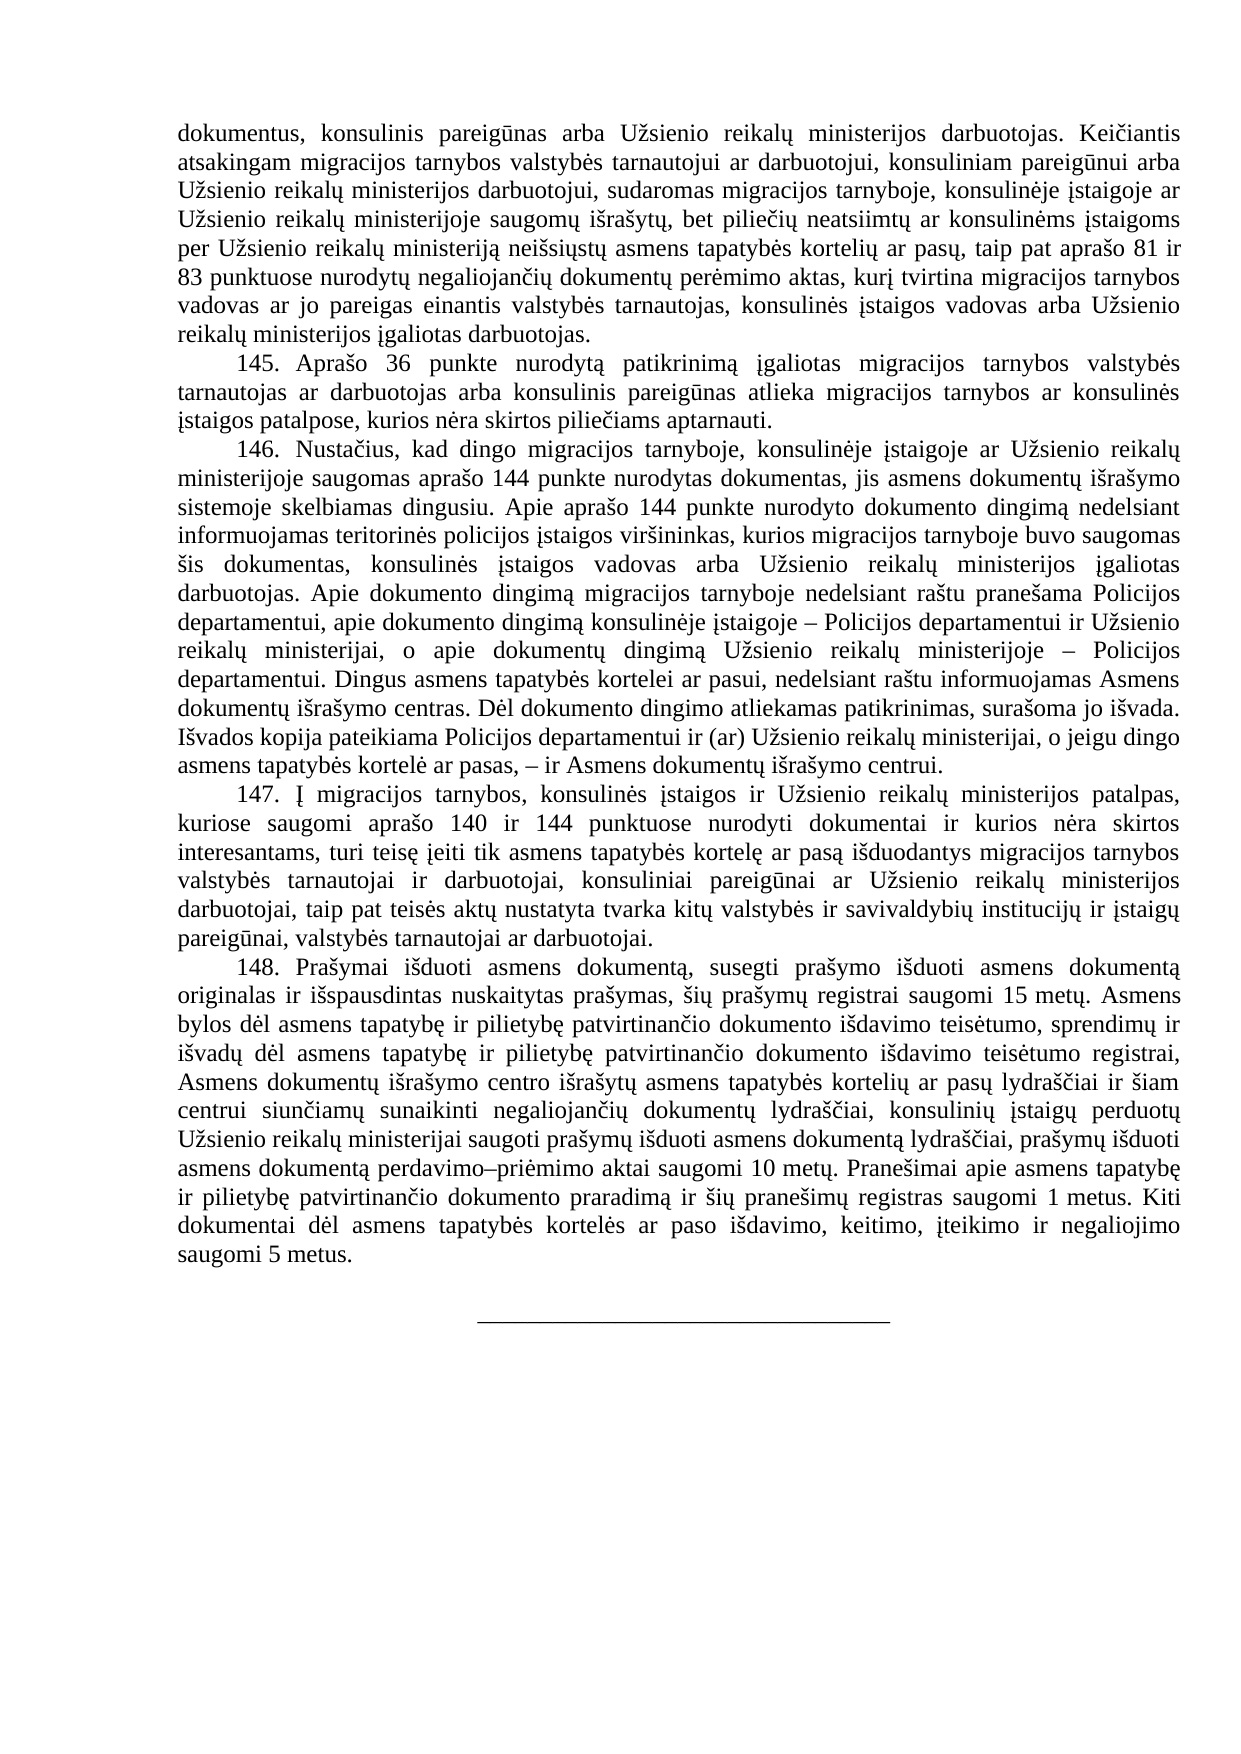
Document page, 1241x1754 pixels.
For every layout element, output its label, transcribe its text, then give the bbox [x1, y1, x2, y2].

text 148. Prašymai išduoti asmens dokumentą, susegti prašymo išduoti asmens dokumentą originalas ir išspausdintas nuskaitytas prašymas, šių prašymų registrai saugomi 15 metų. Asmens bylos dėl asmens tapatybę ir pilietybę patvirtinančio dokumento išdavimo teisėtumo, sprendimų ir išvadų dėl asmens tapatybę ir pilietybę patvirtinančio dokumento išdavimo teisėtumo registrai, Asmens dokumentų išrašymo centro išrašytų asmens tapatybės kortelių ar pasų lydraščiai ir šiam centrui siunčiamų sunaikinti negaliojančių dokumentų lydraščiai, konsulinių įstaigų perduotų Užsienio reikalų ministerijai saugoti prašymų išduoti asmens dokumentą lydraščiai, prašymų išduoti asmens dokumentą perdavimo–priėmimo aktai saugomi 10 metų. Pranešimai apie asmens tapatybę ir pilietybę patvirtinančio dokumento praradimą ir šių pranešimų registras saugomi 1 metus. Kiti dokumentai dėl asmens tapatybės kortelės ar paso išdavimo, keitimo, įteikimo ir negaliojimo saugomi 5 metus. [177, 952, 1181, 1268]
text 147. Į migracijos tarnybos, konsulinės įstaigos ir Užsienio reikalų ministerijos patalpas, kuriose saugomi aprašo 140 ir 144 punktuose nurodyti dokumentai ir kurios nėra skirtos interesantams, turi teisę įeiti tik asmens tapatybės kortelę ar pasą išduodantys migracijos tarnybos valstybės tarnautojai ir darbuotojai, konsuliniai pareigūnai ar Užsienio reikalų ministerijos darbuotojai, taip pat teisės aktų nustatyta tvarka kitų valstybės ir savivaldybių institucijų ir įstaigų pareigūnai, valstybės tarnautojai ar darbuotojai. [177, 779, 1181, 952]
text 145. Aprašo 36 punkte nurodytą patikrinimą įgaliotas migracijos tarnybos valstybės tarnautojas ar darbuotojas arba konsulinis pareigūnas atlieka migracijos tarnybos ar konsulinės įstaigos patalpose, kurios nėra skirtos piliečiams aptarnauti. [177, 348, 1181, 434]
text dokumentus, konsulinis pareigūnas arba Užsienio reikalų ministerijos darbuotojas. Keičiantis atsakingam migracijos tarnybos valstybės tarnautojui ar darbuotojui, konsuliniam pareigūnui arba Užsienio reikalų ministerijos darbuotojui, sudaromas migracijos tarnyboje, konsulinėje įstaigoje ar Užsienio reikalų ministerijoje saugomų išrašytų, bet piliečių neatsiimtų ar konsulinėms įstaigoms per Užsienio reikalų ministeriją neišsiųstų asmens tapatybės kortelių ar pasų, taip pat aprašo 81 ir 83 punktuose nurodytų negaliojančių dokumentų perėmimo aktas, kurį tvirtina migracijos tarnybos vadovas ar jo pareigas einantis valstybės tarnautojas, konsulinės įstaigos vadovas arba Užsienio reikalų ministerijos įgaliotas darbuotojas. [177, 118, 1181, 348]
text _________________________________ [177, 1297, 1181, 1326]
text 146. Nustačius, kad dingo migracijos tarnyboje, konsulinėje įstaigoje ar Užsienio reikalų ministerijoje saugomas aprašo 144 punkte nurodytas dokumentas, jis asmens dokumentų išrašymo sistemoje skelbiamas dingusiu. Apie aprašo 144 punkte nurodyto dokumento dingimą nedelsiant informuojamas teritorinės policijos įstaigos viršininkas, kurios migracijos tarnyboje buvo saugomas šis dokumentas, konsulinės įstaigos vadovas arba Užsienio reikalų ministerijos įgaliotas darbuotojas. Apie dokumento dingimą migracijos tarnyboje nedelsiant raštu pranešama Policijos departamentui, apie dokumento dingimą konsulinėje įstaigoje – Policijos departamentui ir Užsienio reikalų ministerijai, o apie dokumentų dingimą Užsienio reikalų ministerijoje – Policijos departamentui. Dingus asmens tapatybės kortelei ar pasui, nedelsiant raštu informuojamas Asmens dokumentų išrašymo centras. Dėl dokumento dingimo atliekamas patikrinimas, surašoma jo išvada. Išvados kopija pateikiama Policijos departamentui ir (ar) Užsienio reikalų ministerijai, o jeigu dingo asmens tapatybės kortelė ar pasas, – ir Asmens dokumentų išrašymo centrui. [177, 434, 1181, 779]
